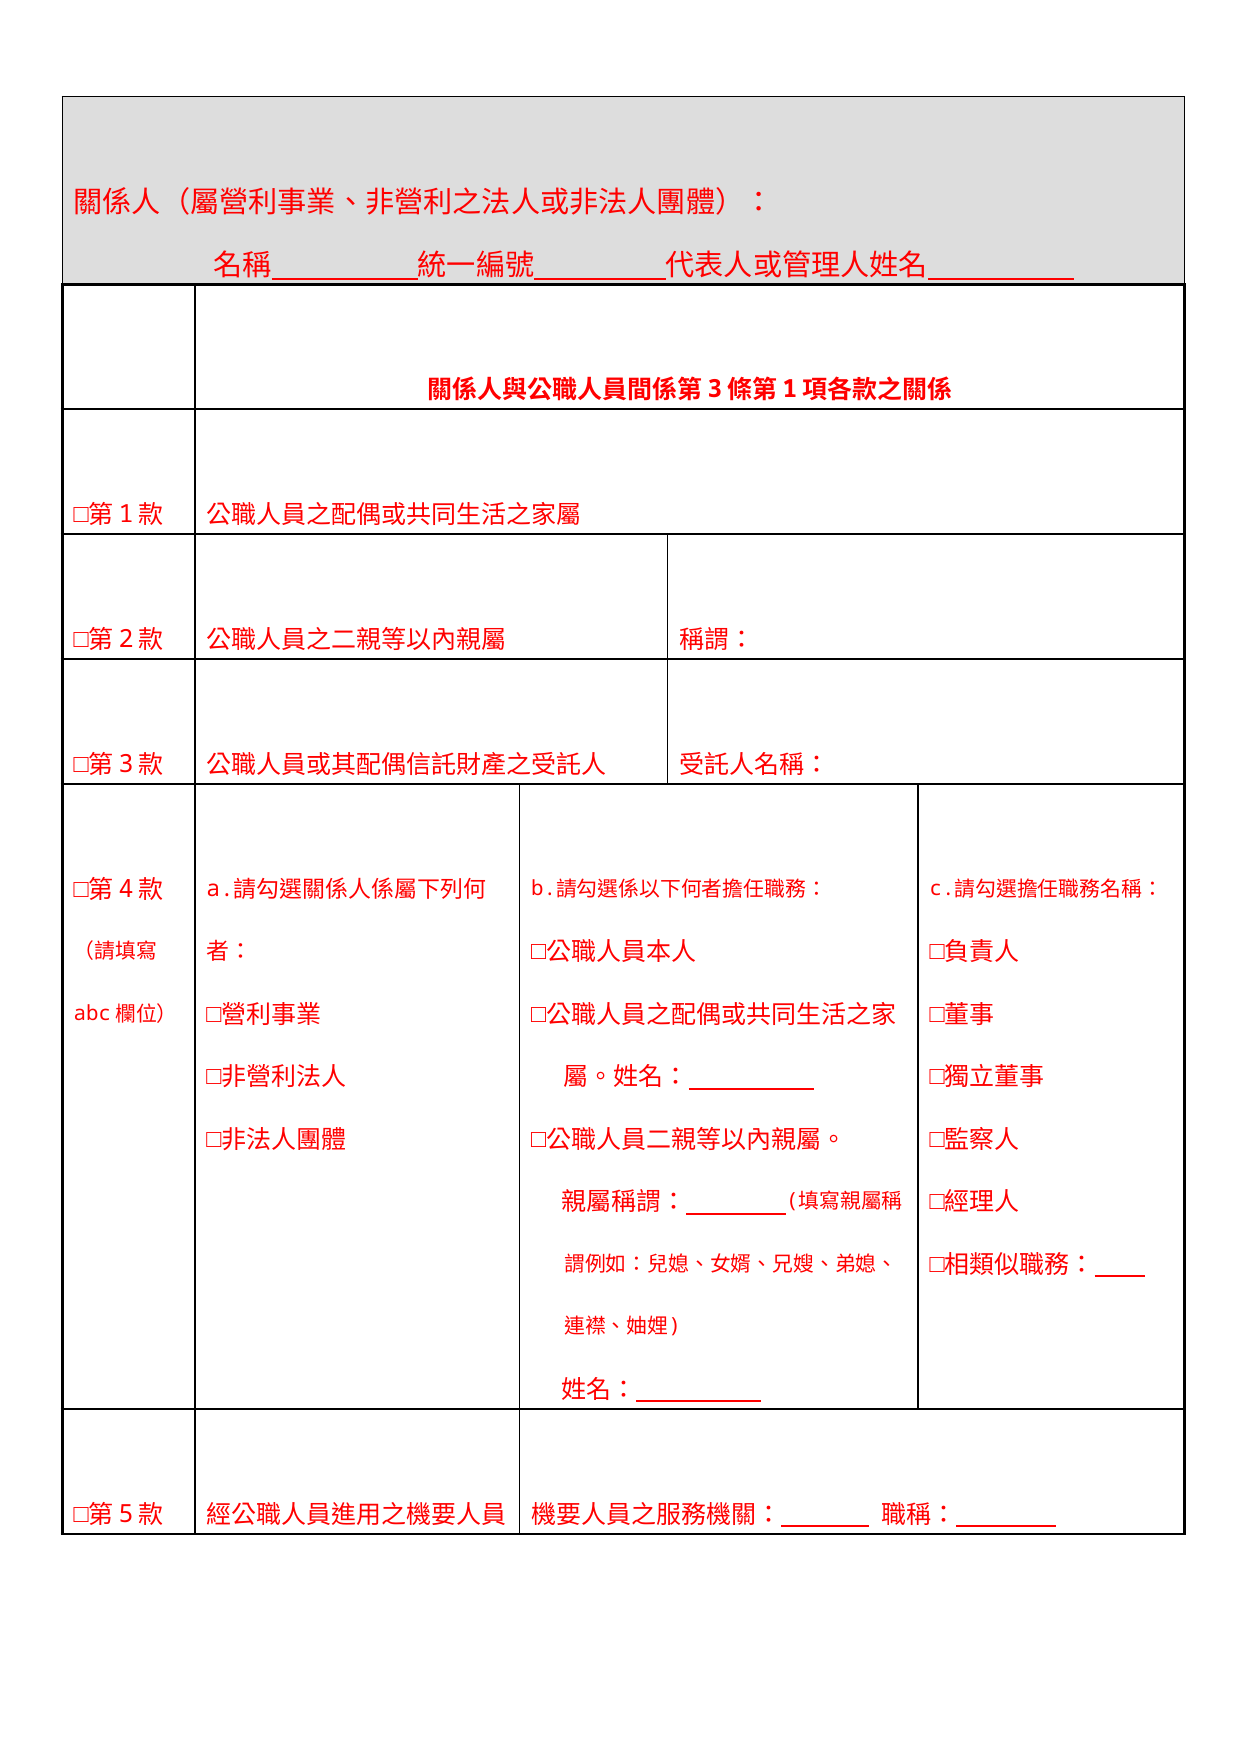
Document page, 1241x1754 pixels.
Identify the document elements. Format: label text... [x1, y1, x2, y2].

table_cell b.請勾選係以下何者擔任職務： □公職人員本人 □公職人員之配偶或共同生活之家屬。姓名： □公職人員二親等以內親屬。 親屬稱謂： (填寫親屬稱謂例如：兒媳、女婿、兄嫂、弟媳、連襟、妯娌) 姓名： [520, 785, 917, 1408]
table_cell 經公職人員進用之機要人員 [196, 1410, 519, 1533]
table_cell 關係人與公職人員間係第3條第1項各款之關係 [196, 286, 1183, 408]
table_cell [64, 286, 194, 408]
table_cell 公職人員之配偶或共同生活之家屬 [196, 410, 1183, 533]
table_cell 機要人員之服務機關： 職稱： [520, 1410, 1183, 1533]
table_cell 關係人 關係人（屬自然人者）：姓名 關係人（屬營利事業、非營利之法人或非法人團體）： 名稱 統一編號 代表人或管理人姓名 [63, 97, 1184, 283]
table_cell □第2款 [64, 535, 194, 658]
table_cell □第4款 （請填寫abc欄位） [64, 785, 194, 1408]
table_cell □第5款 [64, 1410, 194, 1533]
table_cell 公職人員或其配偶信託財產之受託人 [196, 660, 667, 783]
table_cell □第1款 [64, 410, 194, 533]
table_cell a.請勾選關係人係屬下列何者： □營利事業 □非營利法人 □非法人團體 [196, 785, 519, 1408]
table_cell □第3款 [64, 660, 194, 783]
table_cell c.請勾選擔任職務名稱： □負責人 □董事 □獨立董事 □監察人 □經理人 □相類似職務： [919, 785, 1183, 1408]
table_cell 公職人員之二親等以內親屬 [196, 535, 667, 658]
table_cell 稱謂： [668, 535, 1183, 658]
table_cell 受託人名稱： [668, 660, 1183, 783]
